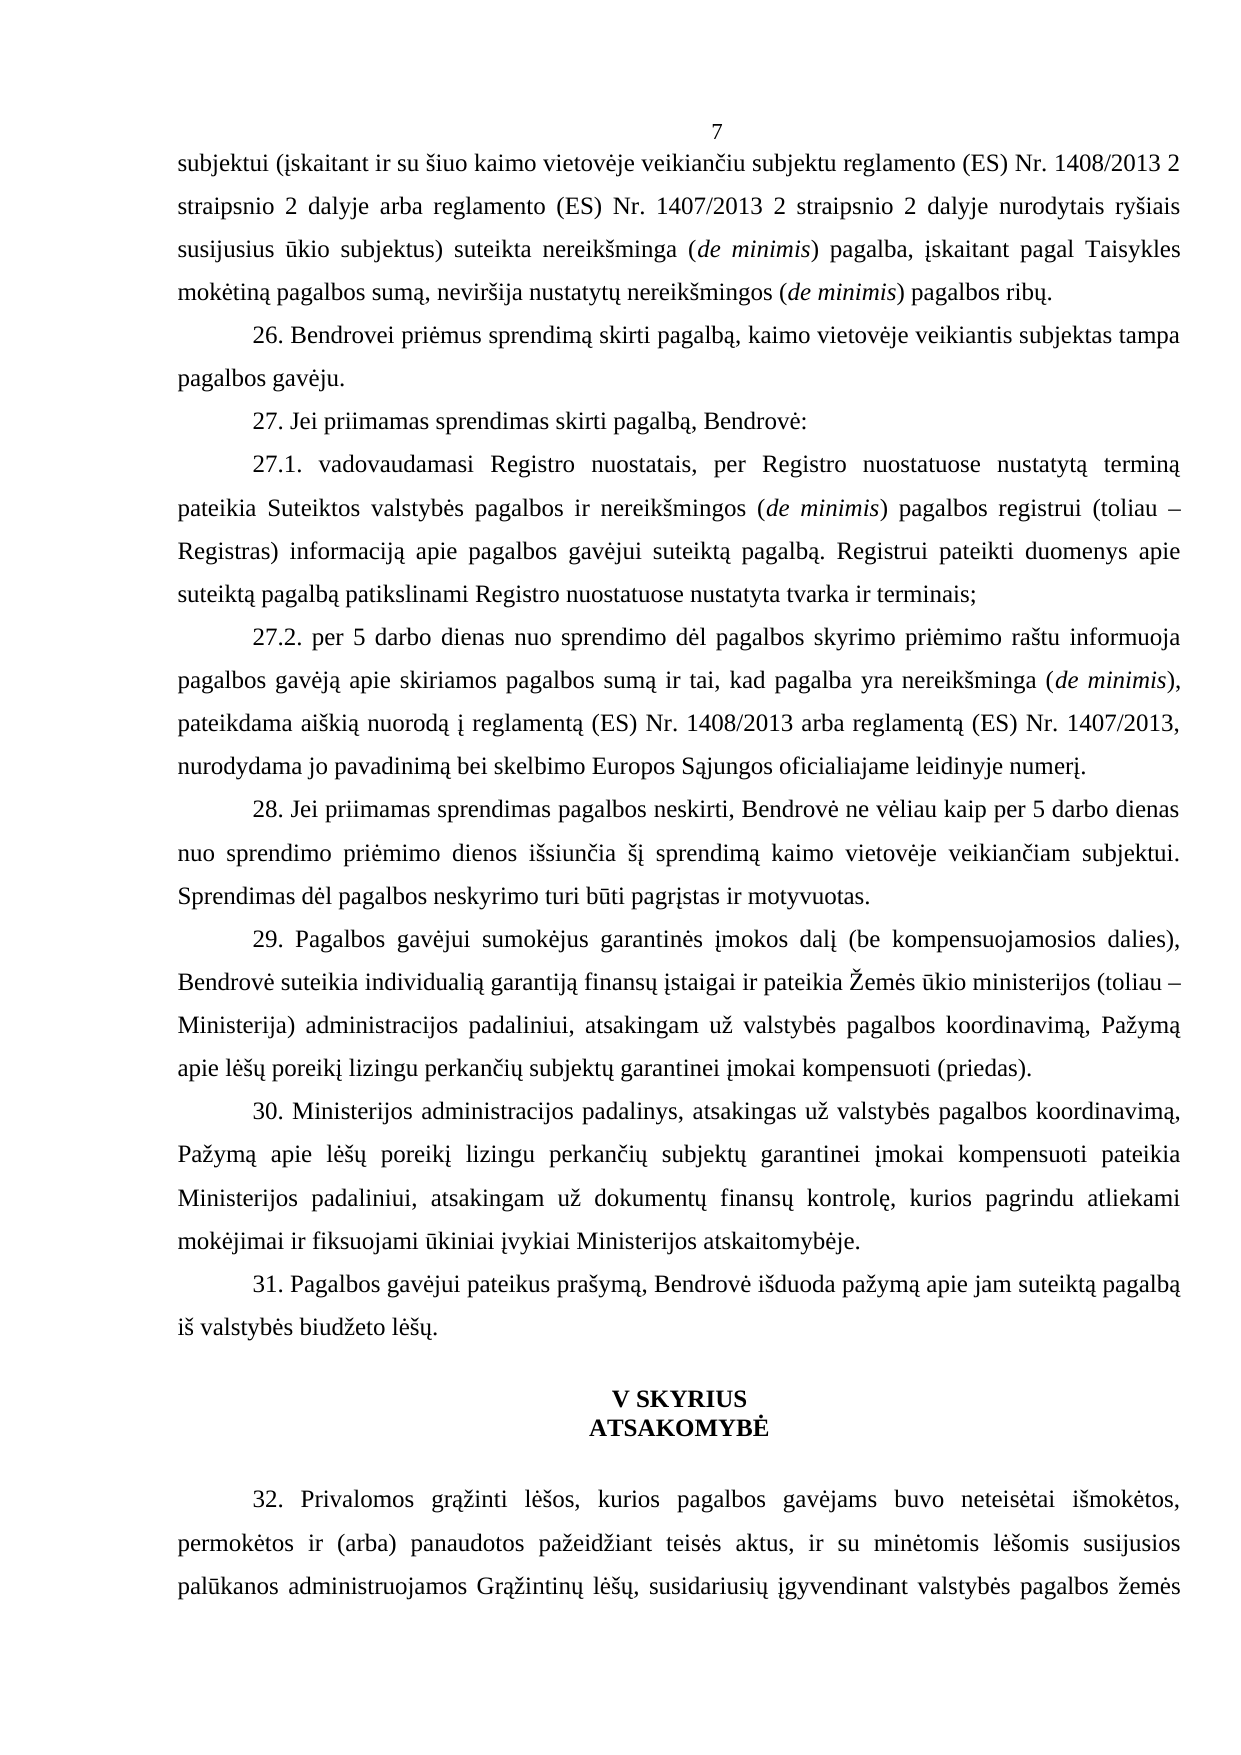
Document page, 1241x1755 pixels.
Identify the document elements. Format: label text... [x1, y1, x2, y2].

text 28. Jei priimamas sprendimas pagalbos neskirti, Bendrovė ne vėliau kaip per 5 darbo dienas nuo sprendimo priėmimo dienos išsiunčia šį sprendimą kaimo vietovėje veikiančiam subjektui. Sprendimas dėl pagalbos neskyrimo turi būti pagrįstas ir motyvuotas. [177, 794, 1181, 909]
text ATSAKOMYBĖ [177, 1413, 1181, 1441]
text V SKYRIUS [177, 1384, 1181, 1413]
text 26. Bendrovei priėmus sprendimą skirti pagalbą, kaimo vietovėje veikiantis subjektas tampa pagalbos gavėju. [177, 320, 1181, 392]
text 30. Ministerijos administracijos padalinys, atsakingas už valstybės pagalbos koordinavimą, Pažymą apie lėšų poreikį lizingu perkančių subjektų garantinei įmokai kompensuoti pateikia Ministerijos padaliniui, atsakingam už dokumentų finansų kontrolę, kurios pagrindu atliekami mokėjimai ir fiksuojami ūkiniai įvykiai Ministerijos atskaitomybėje. [177, 1096, 1181, 1254]
text subjektui (įskaitant ir su šiuo kaimo vietovėje veikiančiu subjektu reglamento (ES) Nr. 1408/2013 2 straipsnio 2 dalyje arba reglamento (ES) Nr. 1407/2013 2 straipsnio 2 dalyje nurodytais ryšiais susijusius ūkio subjektus) suteikta nereikšminga (de minimis) pagalba, įskaitant pagal Taisykles mokėtiną pagalbos sumą, neviršija nustatytų nereikšmingos (de minimis) pagalbos ribų. [177, 148, 1181, 306]
text 31. Pagalbos gavėjui pateikus prašymą, Bendrovė išduoda pažymą apie jam suteiktą pagalbą iš valstybės biudžeto lėšų. [177, 1269, 1181, 1341]
text 27.2. per 5 darbo dienas nuo sprendimo dėl pagalbos skyrimo priėmimo raštu informuoja pagalbos gavėją apie skiriamos pagalbos sumą ir tai, kad pagalba yra nereikšminga (de minimis), pateikdama aiškią nuorodą į reglamentą (ES) Nr. 1408/2013 arba reglamentą (ES) Nr. 1407/2013, nurodydama jo pavadinimą bei skelbimo Europos Sąjungos oficialiajame leidinyje numerį. [177, 622, 1181, 780]
text 27. Jei priimamas sprendimas skirti pagalbą, Bendrovė: [177, 406, 1181, 435]
text 27.1. vadovaudamasi Registro nuostatais, per Registro nuostatuose nustatytą terminą pateikia Suteiktos valstybės pagalbos ir nereikšmingos (de minimis) pagalbos registrui (toliau – Registras) informaciją apie pagalbos gavėjui suteiktą pagalbą. Registrui pateikti duomenys apie suteiktą pagalbą patikslinami Registro nuostatuose nustatyta tvarka ir terminais; [177, 449, 1181, 608]
text 32. Privalomos grąžinti lėšos, kurios pagalbos gavėjams buvo neteisėtai išmokėtos, permokėtos ir (arba) panaudotos pažeidžiant teisės aktus, ir su minėtomis lėšomis susijusios palūkanos administruojamos Grąžintinų lėšų, susidariusių įgyvendinant valstybės pagalbos žemės [177, 1484, 1181, 1599]
text 29. Pagalbos gavėjui sumokėjus garantinės įmokos dalį (be kompensuojamosios dalies), Bendrovė suteikia individualią garantiją finansų įstaigai ir pateikia Žemės ūkio ministerijos (toliau – Ministerija) administracijos padaliniui, atsakingam už valstybės pagalbos koordinavimą, Pažymą apie lėšų poreikį lizingu perkančių subjektų garantinei įmokai kompensuoti (priedas). [177, 924, 1181, 1082]
